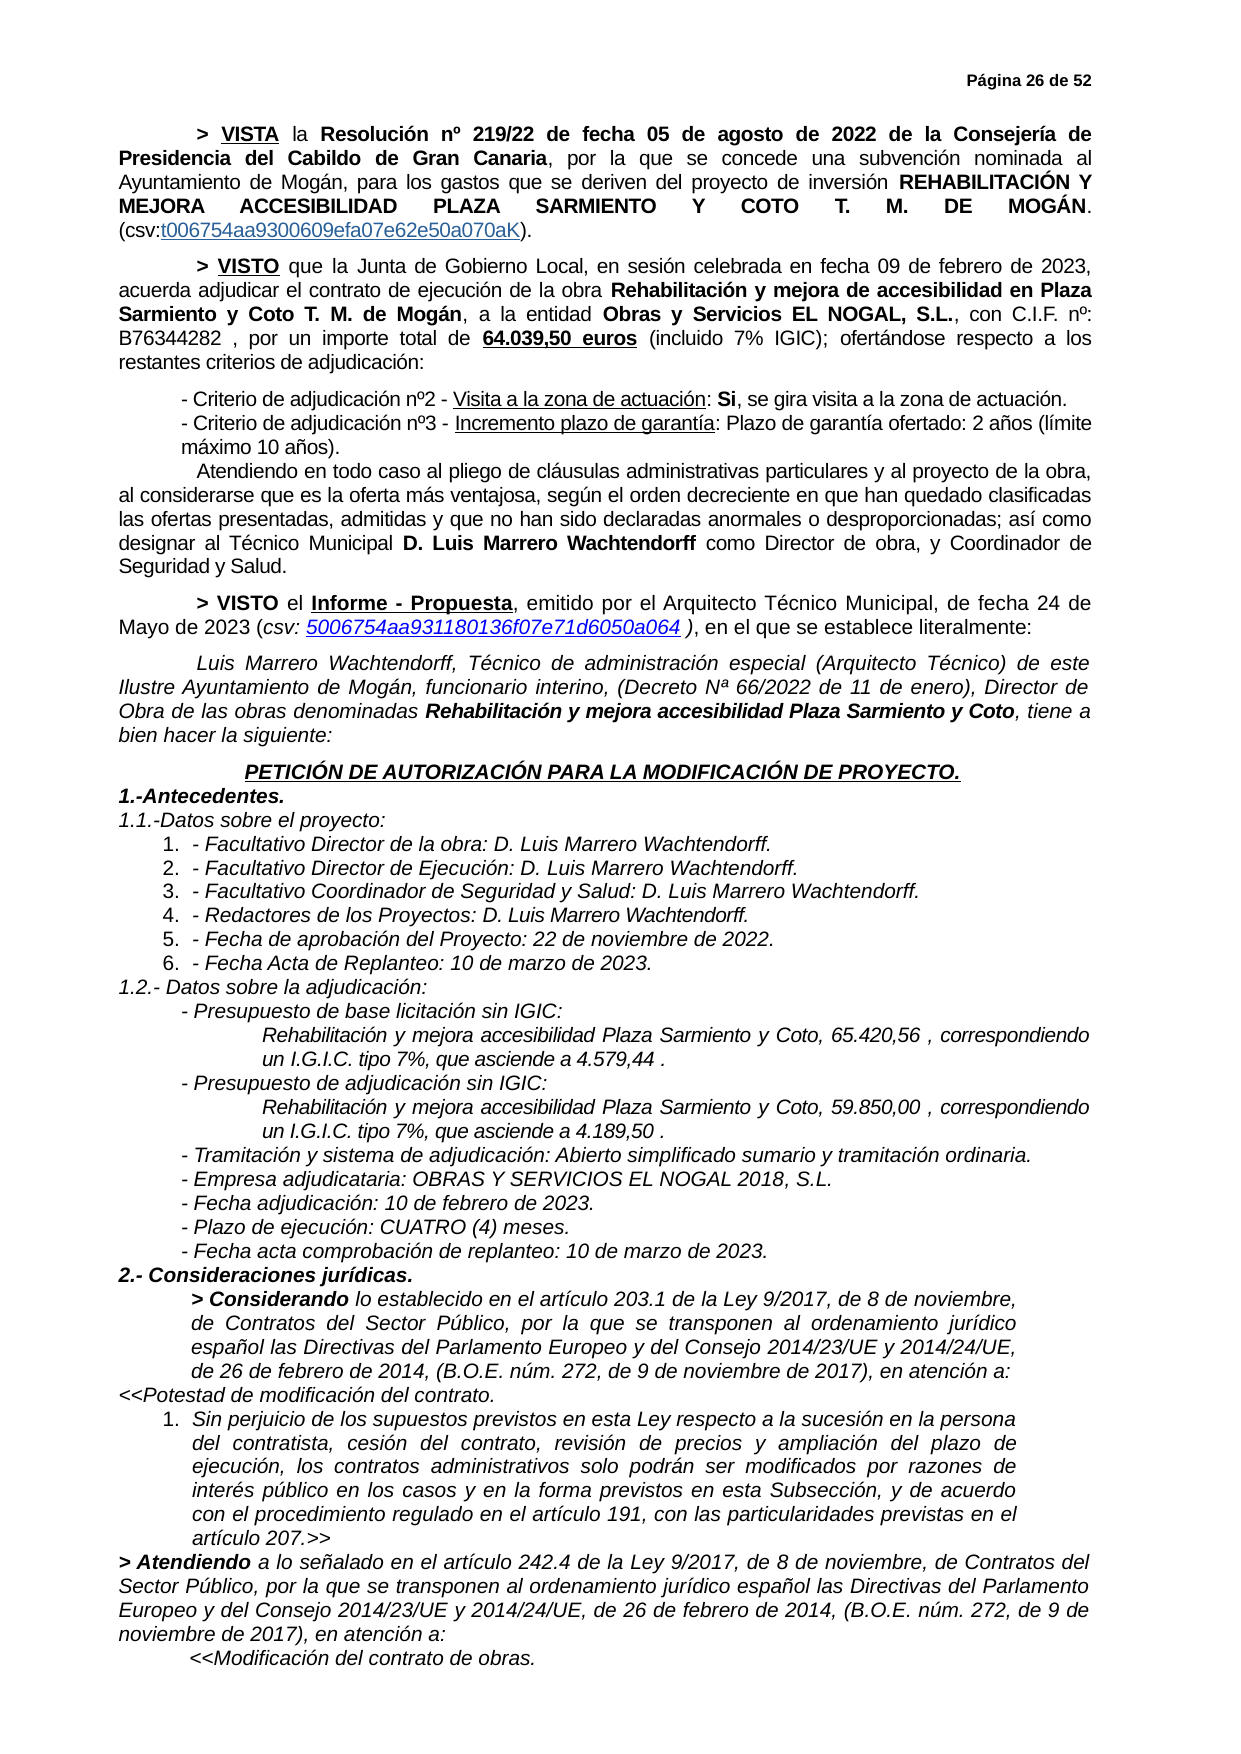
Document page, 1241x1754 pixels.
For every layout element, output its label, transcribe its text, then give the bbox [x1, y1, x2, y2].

list - Facultativo Director de Ejecución: D. Luis Marrero Wachtendorff. [162, 855, 1092, 879]
text > VISTA la Resolución nº 219/22 de fecha 05 de agosto de 2022 de la Consejería de Presidencia del Cabildo de Gran Canaria, por la que se concede una subvención nominada al Ayuntamiento de Mogán, para los gastos que se deriven del proyecto de inversión REHABILITACIÓN Y MEJORA ACCESIBILIDAD PLAZA SARMIENTO Y COTO T. M. DE MOGÁN. (csv:t006754aa9300609efa07e62e50a070aK). [118, 122, 1092, 242]
text - Criterio de adjudicación nº3 - Incremento plazo de garantía: Plazo de garantía ofertado: 2 años (límite máximo 10 años). [181, 411, 1092, 458]
text - Criterio de adjudicación nº2 - Visita a la zona de actuación: Si, se gira visita a la zona de actuación. [181, 387, 1092, 411]
text 2.- Consideraciones jurídicas. [118, 1263, 1092, 1287]
text Rehabilitación y mejora accesibilidad Plaza Sarmiento y Coto, 65.420,56 , correspondiendo un I.G.I.C. tipo 7%, que asciende a 4.579,44 . [262, 1023, 1092, 1071]
text 1.1.-Datos sobre el proyecto: [118, 807, 1092, 831]
text > Atendiendo a lo señalado en el artículo 242.4 de la Ley 9/2017, de 8 de noviembre, de Contratos del Sector Público, por la que se transponen al ordenamiento jurídico español las Directivas del Parlamento Europeo y del Consejo 2014/23/UE y 2014/24/UE, de 26 de febrero de 2014, (B.O.E. núm. 272, de 9 de noviembre de 2017), en atención a: [118, 1550, 1092, 1646]
text > VISTO el Informe - Propuesta, emitido por el Arquitecto Técnico Municipal, de fecha 24 de Mayo de 2023 (csv: 5006754aa931180136f07e71d6050a064 ), en el que se establece literalmente: [118, 591, 1092, 639]
list - Fecha Acta de Replanteo: 10 de marzo de 2023. [162, 951, 1092, 975]
text > VISTO que la Junta de Gobierno Local, en sesión celebrada en fecha 09 de febrero de 2023, acuerda adjudicar el contrato de ejecución de la obra Rehabilitación y mejora de accesibilidad en Plaza Sarmiento y Coto T. M. de Mogán, a la entidad Obras y Servicios EL NOGAL, S.L., con C.I.F. nº: B76344282 , por un importe total de 64.039,50 euros (incluido 7% IGIC); ofertándose respecto a los restantes criterios de adjudicación: [118, 254, 1092, 374]
text 1.-Antecedentes. [118, 783, 1092, 807]
text <<Modificación del contrato de obras. [189, 1646, 1022, 1670]
list - Facultativo Coordinador de Seguridad y Salud: D. Luis Marrero Wachtendorff. [162, 879, 1092, 903]
text - Tramitación y sistema de adjudicación: Abierto simplificado sumario y tramitación ordinaria. [181, 1143, 1092, 1167]
text - Presupuesto de base licitación sin IGIC: [181, 999, 1092, 1023]
text - Fecha acta comprobación de replanteo: 10 de marzo de 2023. [181, 1239, 1092, 1263]
text PETICIÓN DE AUTORIZACIÓN PARA LA MODIFICACIÓN DE PROYECTO. [118, 759, 1092, 783]
text Atendiendo en todo caso al pliego de cláusulas administrativas particulares y al proyecto de la obra, al considerarse que es la oferta más ventajosa, según el orden decreciente en que han quedado clasificadas las ofertas presentadas, admitidas y que no han sido declaradas anormales o desproporcionadas; así como designar al Técnico Municipal D. Luis Marrero Wachtendorff como Director de obra, y Coordinador de Seguridad y Salud. [118, 458, 1092, 578]
list - Facultativo Director de la obra: D. Luis Marrero Wachtendorff. [162, 831, 1092, 855]
list - Fecha de aprobación del Proyecto: 22 de noviembre de 2022. [162, 927, 1092, 951]
text - Fecha adjudicación: 10 de febrero de 2023. [181, 1191, 1092, 1215]
text 1.2.- Datos sobre la adjudicación: [118, 975, 1092, 999]
list Sin perjuicio de los supuestos previstos en esta Ley respecto a la sucesión en la persona del contratista, cesión del contrato, revisión de precios y ampliación del plazo de ejecución, los contratos administrativos solo podrán ser modificados por razones de interés público en los casos y en la forma previstos en esta Subsección, y de acuerdo con el procedimiento regulado en el artículo 191, con las particularidades previstas en el artículo 207.>> [162, 1406, 1020, 1550]
text - Empresa adjudicataria: OBRAS Y SERVICIOS EL NOGAL 2018, S.L. [181, 1167, 1092, 1191]
text Luis Marrero Wachtendorff, Técnico de administración especial (Arquitecto Técnico) de este Ilustre Ayuntamiento de Mogán, funcionario interino, (Decreto Nª 66/2022 de 11 de enero), Director de Obra de las obras denominadas Rehabilitación y mejora accesibilidad Plaza Sarmiento y Coto, tiene a bien hacer la siguiente: [118, 651, 1092, 747]
text Rehabilitación y mejora accesibilidad Plaza Sarmiento y Coto, 59.850,00 , correspondiendo un I.G.I.C. tipo 7%, que asciende a 4.189,50 . [262, 1095, 1092, 1143]
list - Redactores de los Proyectos: D. Luis Marrero Wachtendorff. [162, 903, 1092, 927]
text - Presupuesto de adjudicación sin IGIC: [181, 1071, 1092, 1095]
text > Considerando lo establecido en el artículo 203.1 de la Ley 9/2017, de 8 de noviembre, de Contratos del Sector Público, por la que se transponen al ordenamiento jurídico español las Directivas del Parlamento Europeo y del Consejo 2014/23/UE y 2014/24/UE, de 26 de febrero de 2014, (B.O.E. núm. 272, de 9 de noviembre de 2017), en atención a: [191, 1287, 1020, 1382]
text - Plazo de ejecución: CUATRO (4) meses. [181, 1215, 1092, 1239]
text <<Potestad de modificación del contrato. [118, 1382, 1020, 1406]
